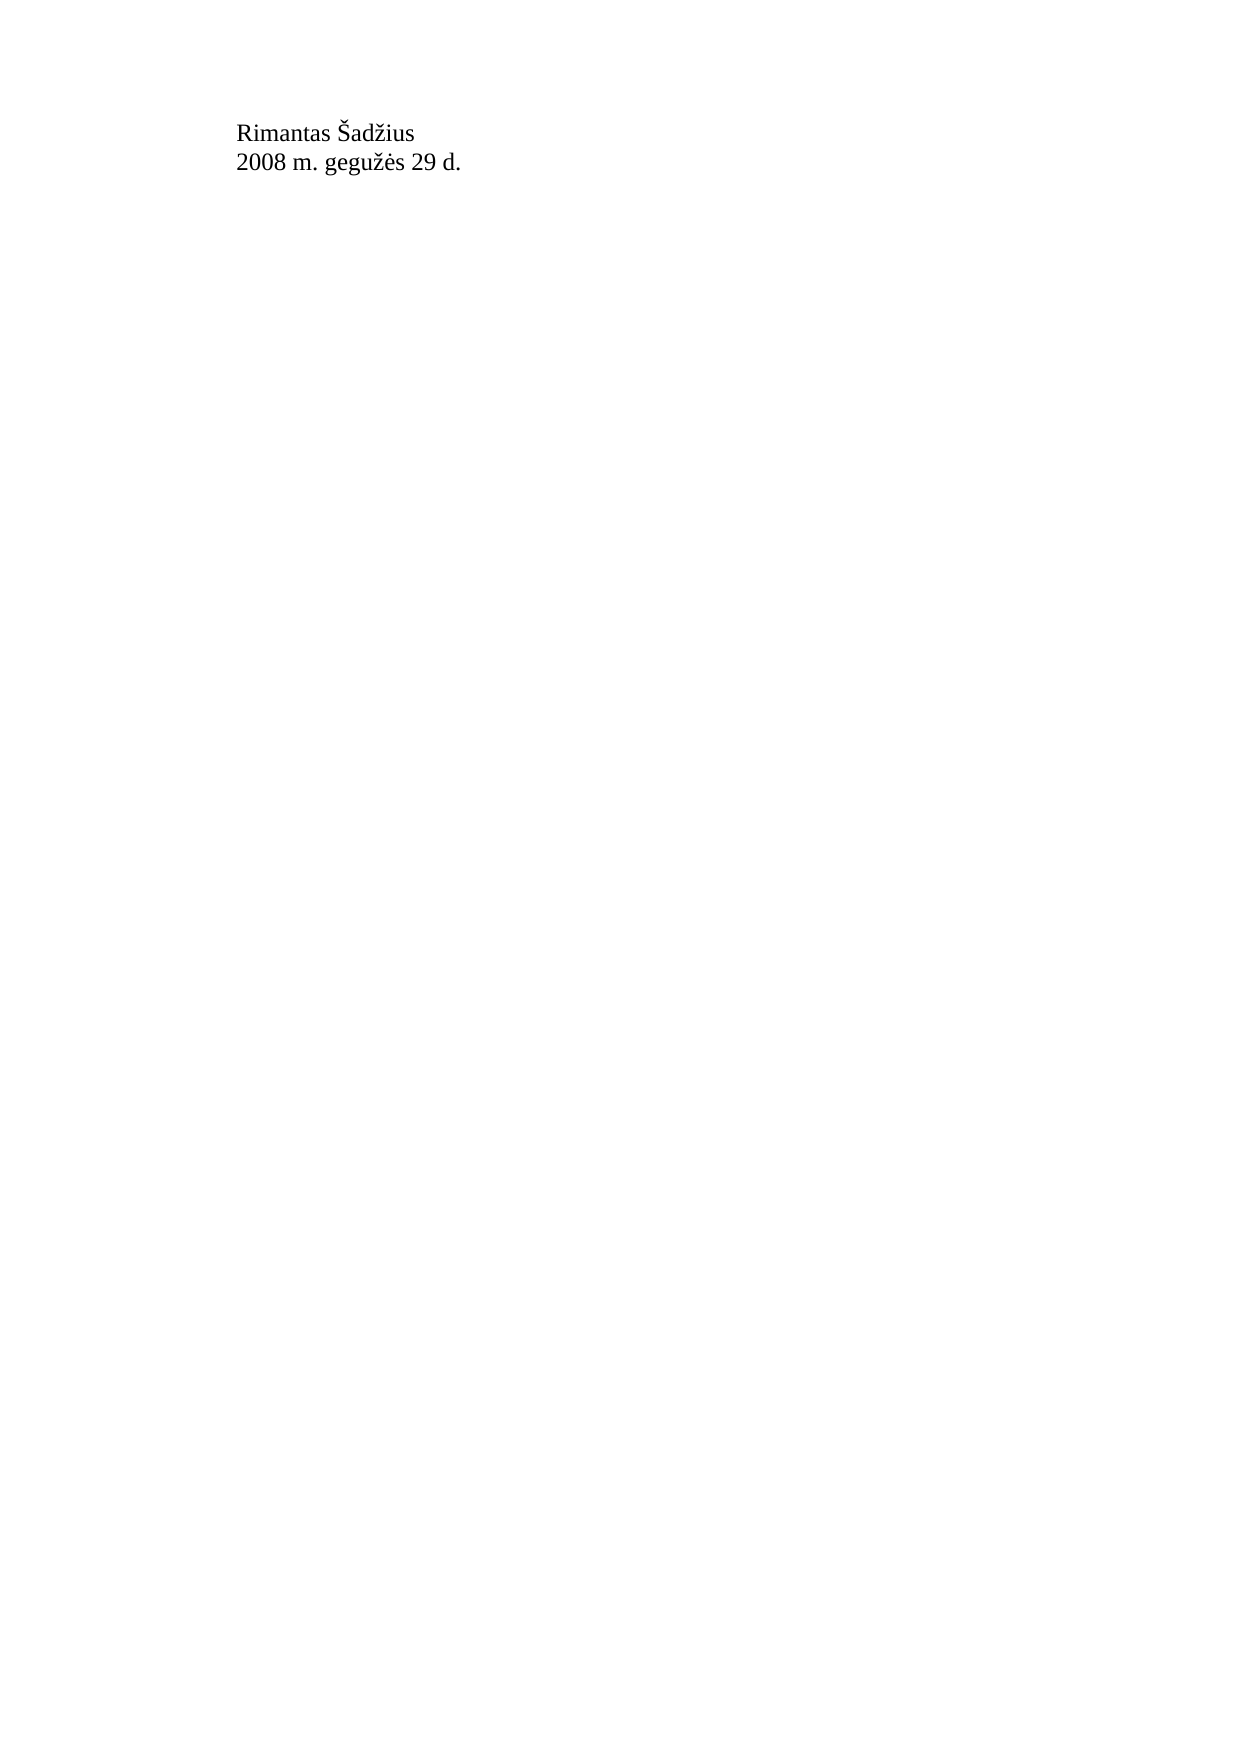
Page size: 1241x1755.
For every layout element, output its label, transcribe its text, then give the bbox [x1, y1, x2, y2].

text 2008 m. gegužės 29 d. [177, 147, 1181, 176]
text Rimantas Šadžius [236, 118, 1181, 147]
